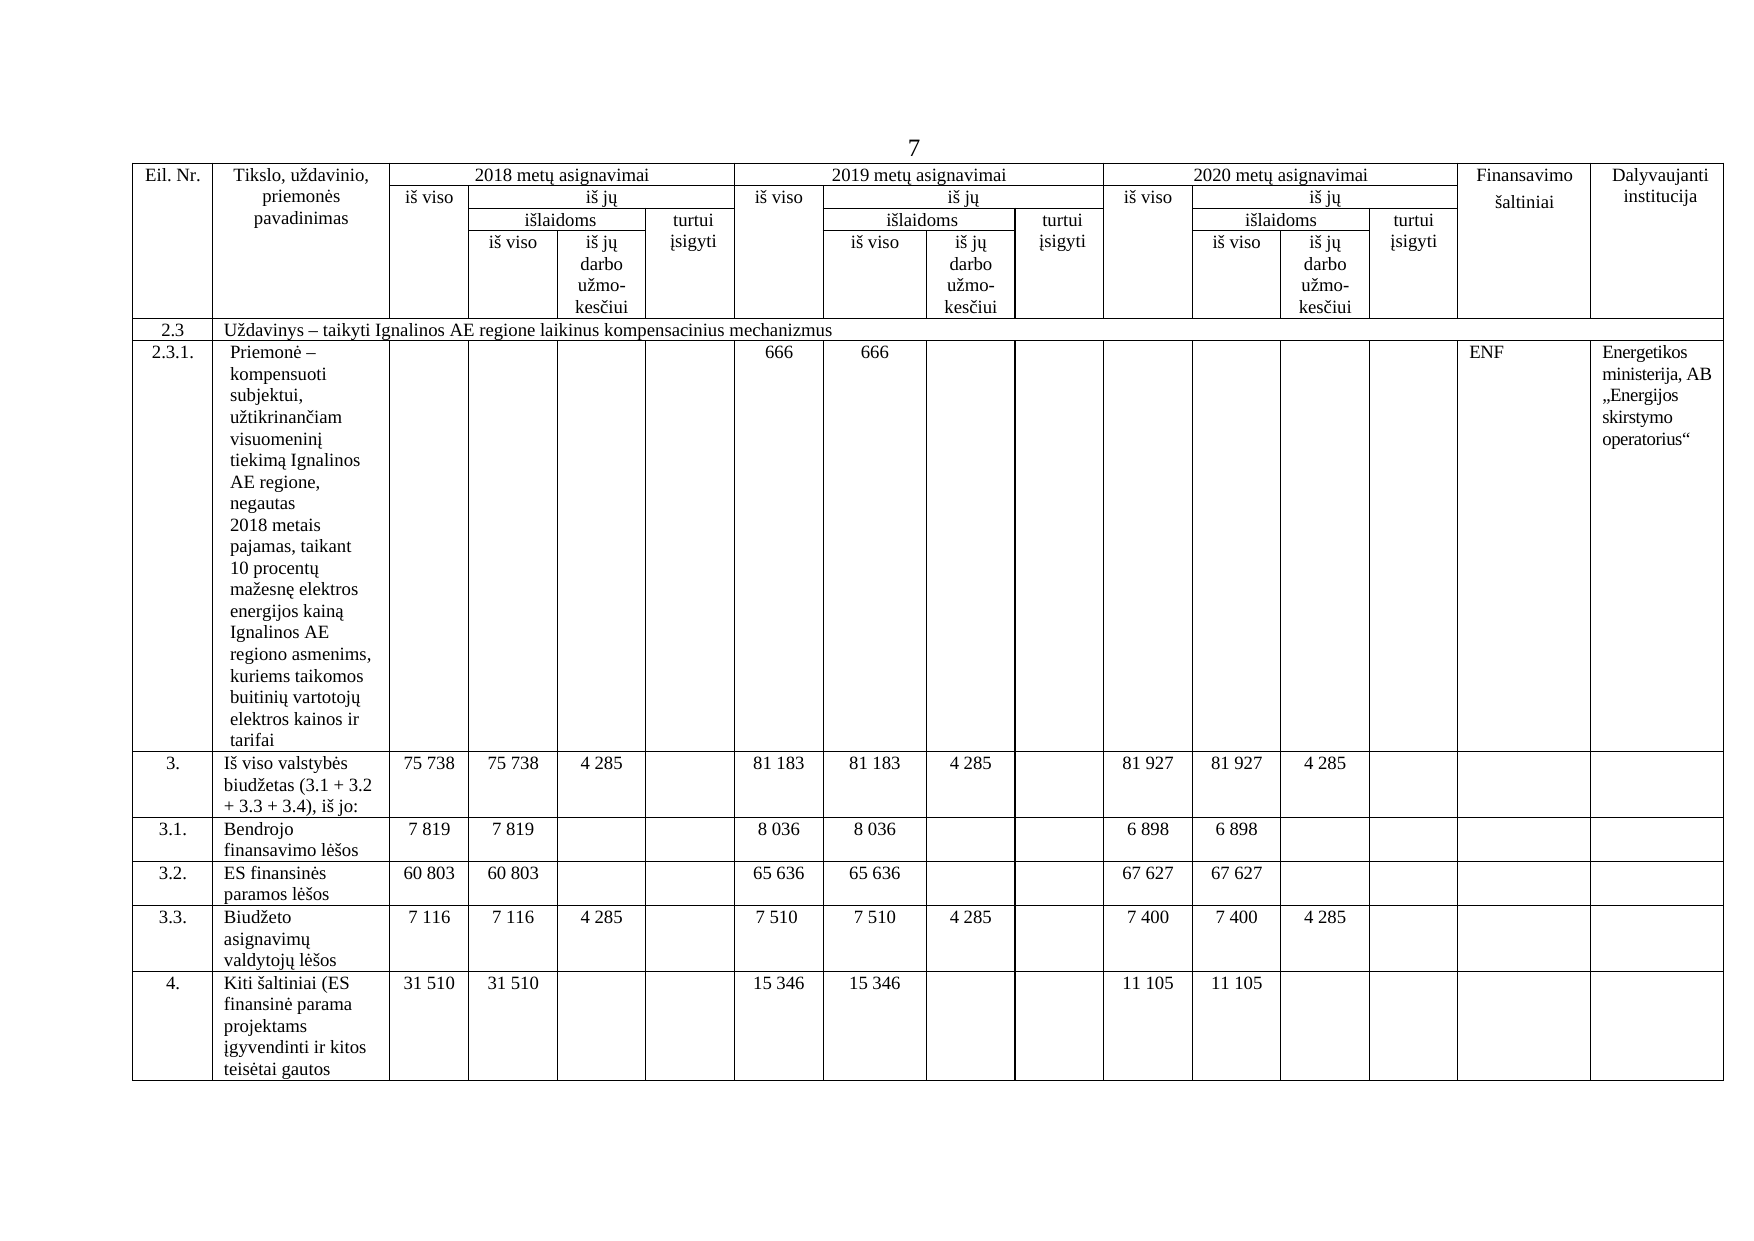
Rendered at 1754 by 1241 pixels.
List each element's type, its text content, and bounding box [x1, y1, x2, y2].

table_cell iš viso [390, 186, 468, 317]
table_cell 15 346 [824, 972, 926, 1079]
table_cell 3. [133, 752, 212, 817]
table_cell [1193, 341, 1280, 751]
table_cell [1370, 906, 1457, 971]
table_cell [1104, 341, 1192, 751]
table_cell 7 819 [469, 818, 557, 861]
table_cell 11 105 [1104, 972, 1192, 1079]
table_cell [1016, 906, 1103, 971]
table_cell [1458, 972, 1590, 1079]
table_header Finansavimo šaltiniai [1458, 164, 1590, 317]
table_cell [558, 862, 645, 905]
table_cell [927, 818, 1014, 861]
table_cell [1591, 972, 1723, 1079]
table_cell [1458, 862, 1590, 905]
table_cell [1016, 972, 1103, 1079]
table_cell 81 927 [1193, 752, 1280, 817]
table_cell [1016, 818, 1103, 861]
table_cell 7 116 [390, 906, 468, 971]
table_cell 666 [735, 341, 823, 751]
table_cell [1281, 818, 1369, 861]
table_cell iš jų [824, 186, 1103, 208]
table_cell Iš viso valstybės biudžetas (3.1 + 3.2 + 3.3 + 3.4), iš jo: [213, 752, 389, 817]
table_cell 4 285 [558, 752, 645, 817]
table_cell Priemonė – kompensuoti subjektui, užtikrinančiam visuomeninį tiekimą Ignalinos AE regione, negautas 2018 metais pajamas, taikant 10 procentų mažesnę elektros energijos kainą Ignalinos AE regiono asmenims, kuriems taikomos buitinių vartotojų elektros kainos ir tarifai [213, 341, 389, 751]
table_cell 7 510 [824, 906, 926, 971]
table_header Eil. Nr. [133, 164, 212, 317]
table_cell [646, 752, 734, 817]
table_cell [1370, 862, 1457, 905]
table_cell turtui įsigyti [1370, 209, 1457, 317]
table_header Dalyvaujanti institucija [1591, 164, 1723, 317]
table_cell 3.1. [133, 818, 212, 861]
table_header Tikslo, uždavinio, priemonės pavadinimas [213, 164, 389, 317]
table_cell iš viso [1193, 231, 1280, 317]
table_cell 67 627 [1104, 862, 1192, 905]
table_cell [1591, 752, 1723, 817]
table_cell [1016, 341, 1103, 751]
table_cell 4 285 [927, 752, 1014, 817]
table_cell 75 738 [390, 752, 468, 817]
table_cell iš viso [469, 231, 557, 317]
table_cell iš jų darbo užmo-kesčiui [558, 231, 645, 317]
table_cell [646, 341, 734, 751]
table_cell iš viso [824, 231, 926, 317]
table_cell Bendrojo finansavimo lėšos [213, 818, 389, 861]
table_cell [927, 972, 1014, 1079]
table_cell 7 510 [735, 906, 823, 971]
table_cell [1370, 752, 1457, 817]
table_cell [927, 341, 1014, 751]
table_cell 81 183 [735, 752, 823, 817]
table_cell išlaidoms [469, 209, 645, 230]
table_cell 4 285 [1281, 752, 1369, 817]
table_cell [1458, 818, 1590, 861]
table_cell [1591, 862, 1723, 905]
table_cell [469, 341, 557, 751]
table_cell ES finansinės paramos lėšos [213, 862, 389, 905]
table_cell iš jų [1193, 186, 1457, 208]
table_cell Energetikos ministerija, AB „Energijos skirstymo operatorius“ [1591, 341, 1723, 751]
table_cell 8 036 [735, 818, 823, 861]
table_cell iš viso [1104, 186, 1192, 317]
table_cell 75 738 [469, 752, 557, 817]
table_cell [646, 906, 734, 971]
table_cell turtui įsigyti [1016, 209, 1103, 317]
table_cell 6 898 [1104, 818, 1192, 861]
table_cell [1281, 972, 1369, 1079]
table_cell Biudžeto asignavimų valdytojų lėšos [213, 906, 389, 971]
table_cell 4 285 [1281, 906, 1369, 971]
table_cell 4 285 [558, 906, 645, 971]
table_cell [558, 972, 645, 1079]
table_cell 31 510 [390, 972, 468, 1079]
table_cell 4. [133, 972, 212, 1079]
table_cell iš jų [469, 186, 734, 208]
table_cell iš jų darbo užmo-kesčiui [1281, 231, 1369, 317]
table_header 2020 metų asignavimai [1104, 164, 1457, 185]
table_cell 7 400 [1104, 906, 1192, 971]
table_cell išlaidoms [824, 209, 1014, 230]
table_cell [646, 862, 734, 905]
table_cell [1458, 906, 1590, 971]
table_cell 81 927 [1104, 752, 1192, 817]
table_cell [1591, 906, 1723, 971]
table_cell Uždavinys – taikyti Ignalinos AE regione laikinus kompensacinius mechanizmus [213, 319, 1723, 340]
table_cell [1281, 341, 1369, 751]
table_header 2018 metų asignavimai [390, 164, 734, 185]
table_cell [1370, 972, 1457, 1079]
table_cell Kiti šaltiniai (ES finansinė parama projektams įgyvendinti ir kitos teisėtai gautos [213, 972, 389, 1079]
table_cell [390, 341, 468, 751]
table_cell 65 636 [735, 862, 823, 905]
table_cell [1016, 752, 1103, 817]
table_cell 2.3 [133, 319, 212, 340]
table_cell 11 105 [1193, 972, 1280, 1079]
table_cell [646, 972, 734, 1079]
table_cell 4 285 [927, 906, 1014, 971]
table_cell 8 036 [824, 818, 926, 861]
table_cell [1591, 818, 1723, 861]
table_cell [1370, 341, 1457, 751]
table_cell [1458, 752, 1590, 817]
table_cell 2.3.1. [133, 341, 212, 751]
table_cell iš jų darbo užmo-kesčiui [927, 231, 1014, 317]
table_cell 31 510 [469, 972, 557, 1079]
table_cell [558, 818, 645, 861]
table_cell 7 400 [1193, 906, 1280, 971]
table_cell išlaidoms [1193, 209, 1369, 230]
table_cell [927, 862, 1014, 905]
table_cell 3.3. [133, 906, 212, 971]
table_cell 60 803 [390, 862, 468, 905]
table_cell 3.2. [133, 862, 212, 905]
table_cell [558, 341, 645, 751]
table_cell 666 [824, 341, 926, 751]
table_cell [1016, 862, 1103, 905]
table_cell 6 898 [1193, 818, 1280, 861]
table_cell 81 183 [824, 752, 926, 817]
table_cell [1281, 862, 1369, 905]
table_cell 15 346 [735, 972, 823, 1079]
table_cell turtui įsigyti [646, 209, 734, 317]
table_cell 65 636 [824, 862, 926, 905]
table_cell 7 819 [390, 818, 468, 861]
table_cell [646, 818, 734, 861]
table_cell 67 627 [1193, 862, 1280, 905]
table_cell 7 116 [469, 906, 557, 971]
table_cell ENF [1458, 341, 1590, 751]
table_header 2019 metų asignavimai [735, 164, 1103, 185]
table_cell 60 803 [469, 862, 557, 905]
table_cell iš viso [735, 186, 823, 317]
table_cell [1370, 818, 1457, 861]
